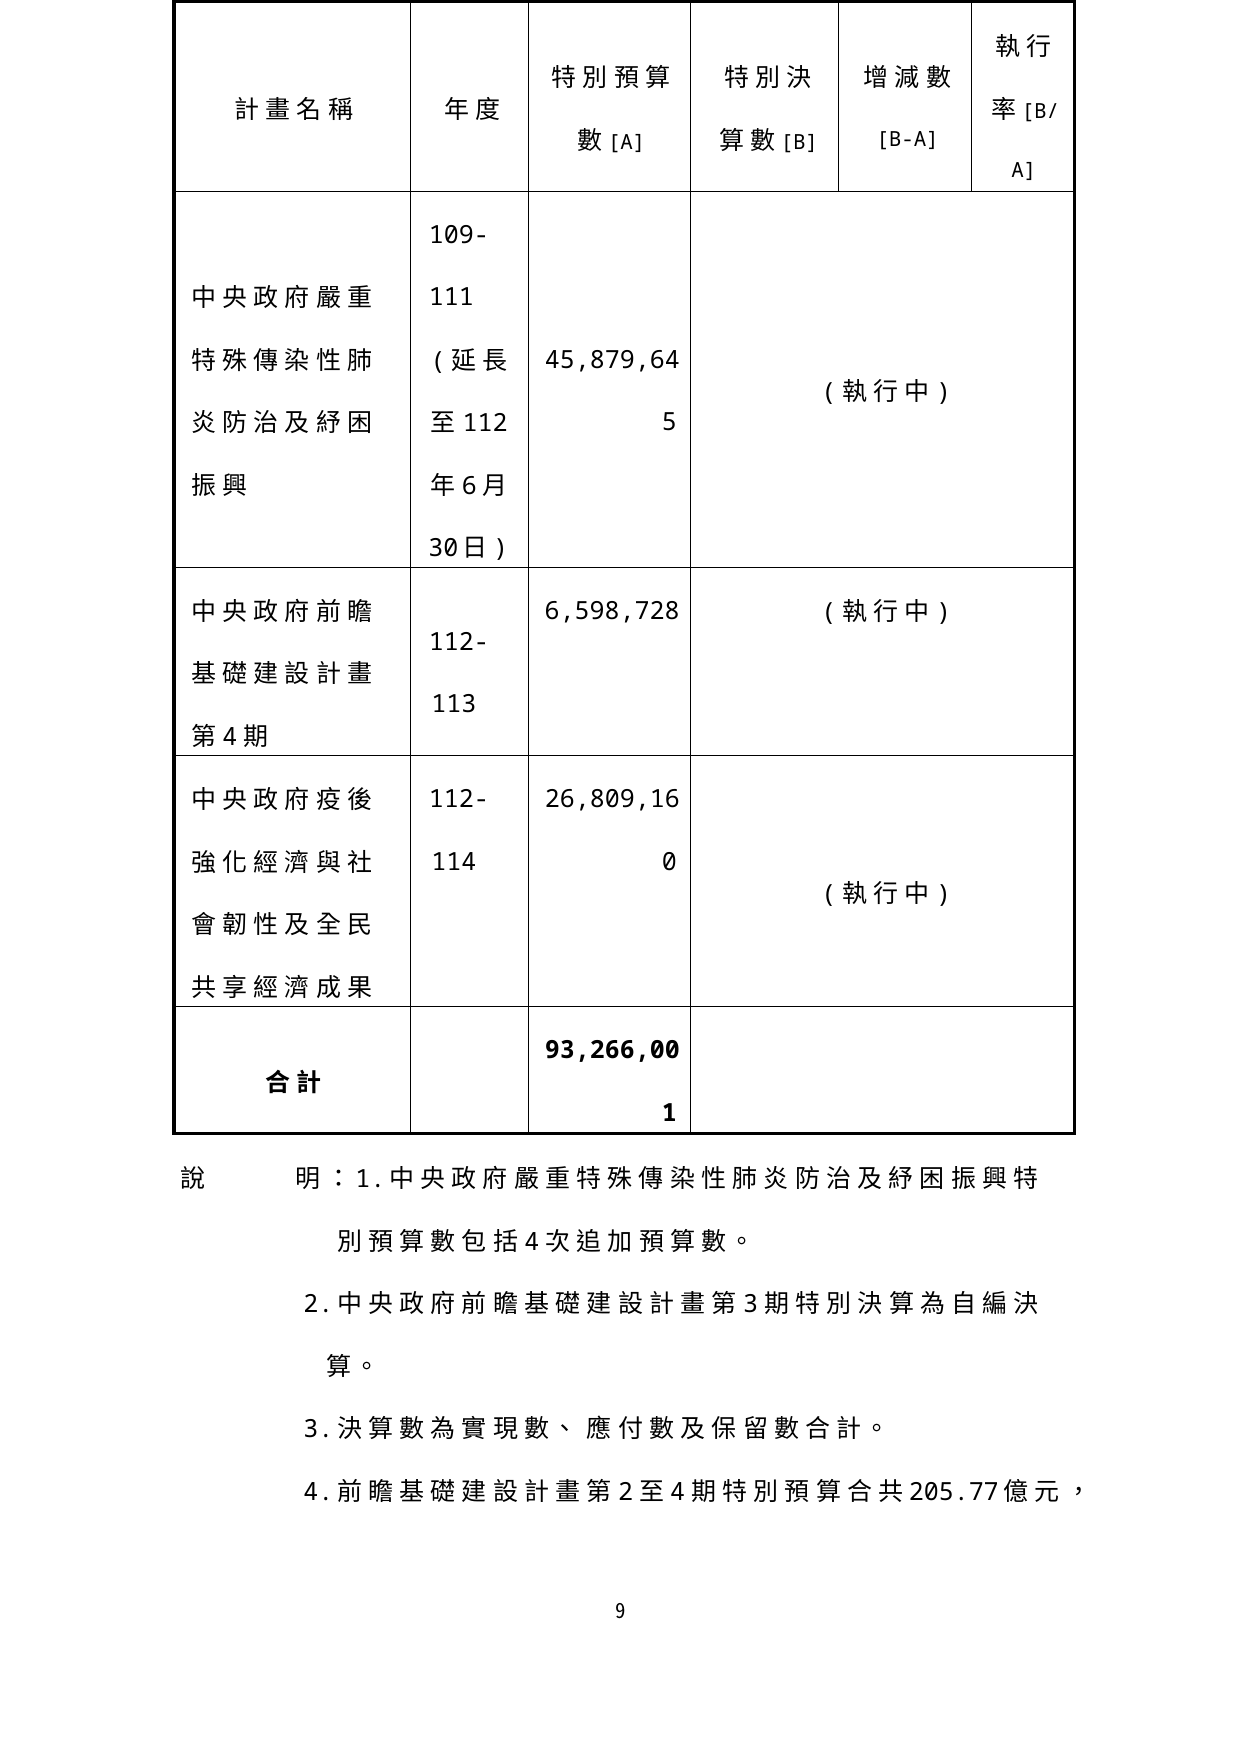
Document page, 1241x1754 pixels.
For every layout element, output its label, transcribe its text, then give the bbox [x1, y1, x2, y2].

text 3.決算數為實現數、應付數及保留數合計。 [301, 1385, 1063, 1448]
table_cell 26,809,160 [529, 756, 690, 1006]
table_header 特別決算數[B] [691, 3, 838, 191]
table_header 計畫名稱 [176, 3, 410, 191]
table_cell 合計 [176, 1007, 410, 1132]
table_cell (執行中) [691, 756, 1073, 1006]
table_header 執行率[B/A] [972, 3, 1073, 191]
text 2.中央政府前瞻基礎建設計畫第3期特別決算為自編決算。 [301, 1260, 1063, 1385]
text 4.前瞻基礎建設計畫第2至4期特別預算合共205.77億元，其中水環境建設合計135.12億元(占比65.66%)，軌道建設40.92億元(占比19.88%)。 [301, 1448, 1063, 1510]
table_cell 中央政府嚴重特殊傳染性肺炎防治及紓困振興 [176, 192, 410, 567]
table_cell 45,879,645 [529, 192, 690, 567]
table_cell (執行中) [691, 568, 1073, 755]
table_header 年度 [411, 3, 528, 191]
table_cell 93,266,001 [529, 1007, 690, 1132]
table_cell [691, 1007, 1073, 1132]
table_header 特別預算數[A] [529, 3, 690, 191]
table_header 增減數[B-A] [839, 3, 971, 191]
table_cell 中央政府疫後強化經濟與社會韌性及全民共享經濟成果 [176, 756, 410, 1006]
table_cell 109-111(延長至112年6月30日) [411, 192, 528, 567]
table_cell 6,598,728 [529, 568, 690, 755]
table_cell 112-113 [411, 568, 528, 755]
table_cell 112-114 [411, 756, 528, 1006]
table_cell 中央政府前瞻基礎建設計畫第4期 [176, 568, 410, 755]
text 說 明：1.中央政府嚴重特殊傳染性肺炎防治及紓困振興特別預算數包括4次追加預算數。 [177, 1135, 1063, 1260]
table_cell (執行中) [691, 192, 1073, 567]
table_cell [411, 1007, 528, 1132]
